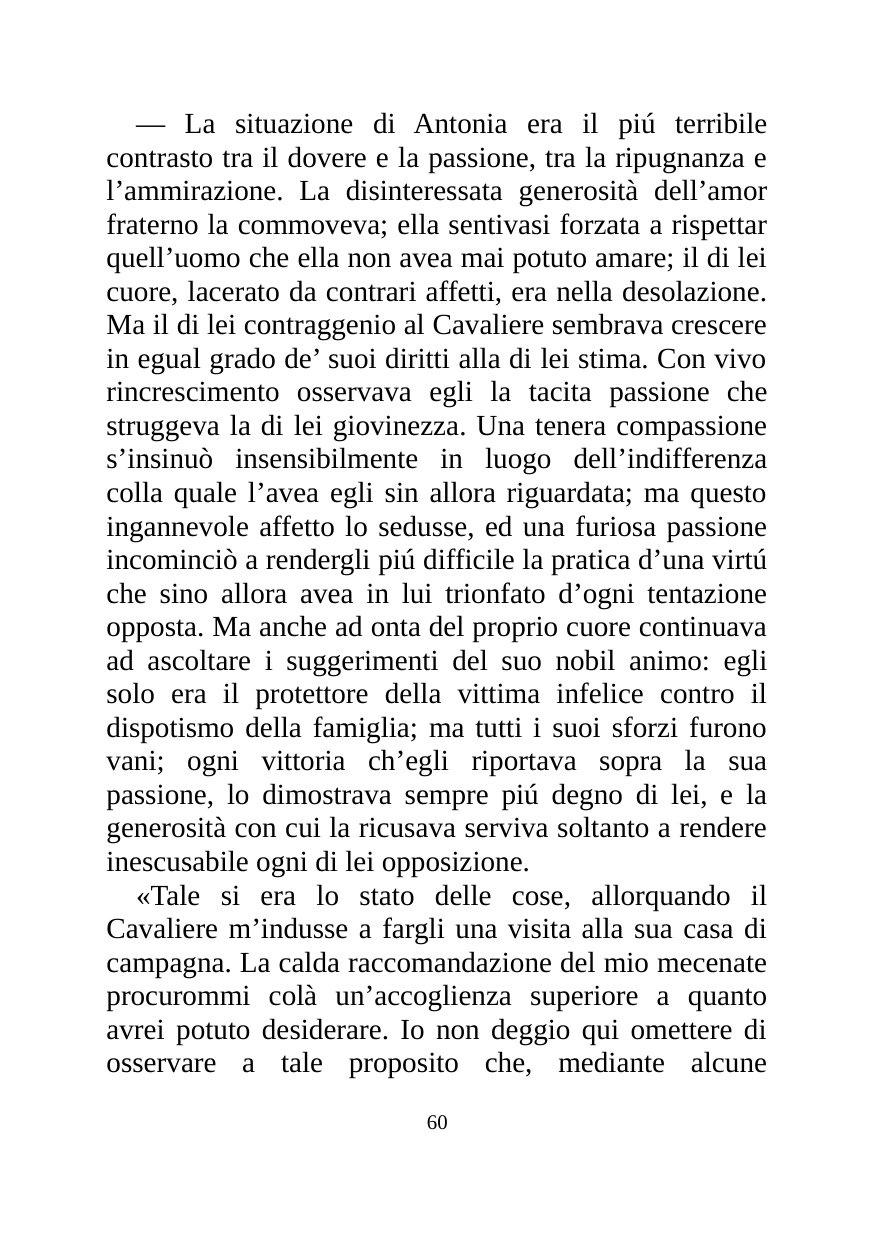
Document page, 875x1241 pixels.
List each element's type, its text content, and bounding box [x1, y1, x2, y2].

text «Tale si era lo stato delle cose, allorquando il Cavaliere m’indusse a fargli una visita alla sua casa di campagna. La calda raccomandazione del mio mecenate procurommi colà un’accoglienza superiore a quanto avrei potuto desiderare. Io non deggio qui omettere di osservare a tale proposito che, mediante alcune [106, 878, 768, 1079]
text — La situazione di Antonia era il piú terribile contrasto tra il dovere e la passione, tra la ripugnanza e l’ammirazione. La disinteressata generosità dell’amor fraterno la commoveva; ella sentivasi forzata a rispettar quell’uomo che ella non avea mai potuto amare; il di lei cuore, lacerato da contrari affetti, era nella desolazione. Ma il di lei contraggenio al Cavaliere sembrava crescere in egual grado de’ suoi diritti alla di lei stima. Con vivo rincrescimento osservava egli la tacita passione che struggeva la di lei giovinezza. Una tenera compassione s’insinuò insensibilmente in luogo dell’indifferenza colla quale l’avea egli sin allora riguardata; ma questo ingannevole affetto lo sedusse, ed una furiosa passione incominciò a rendergli piú difficile la pratica d’una virtú che sino allora avea in lui trionfato d’ogni tentazione opposta. Ma anche ad onta del proprio cuore continuava ad ascoltare i suggerimenti del suo nobil animo: egli solo era il protettore della vittima infelice contro il dispotismo della famiglia; ma tutti i suoi sforzi furono vani; ogni vittoria ch’egli riportava sopra la sua passione, lo dimostrava sempre piú degno di lei, e la generosità con cui la ricusava serviva soltanto a rendere inescusabile ogni di lei opposizione. [106, 106, 768, 878]
